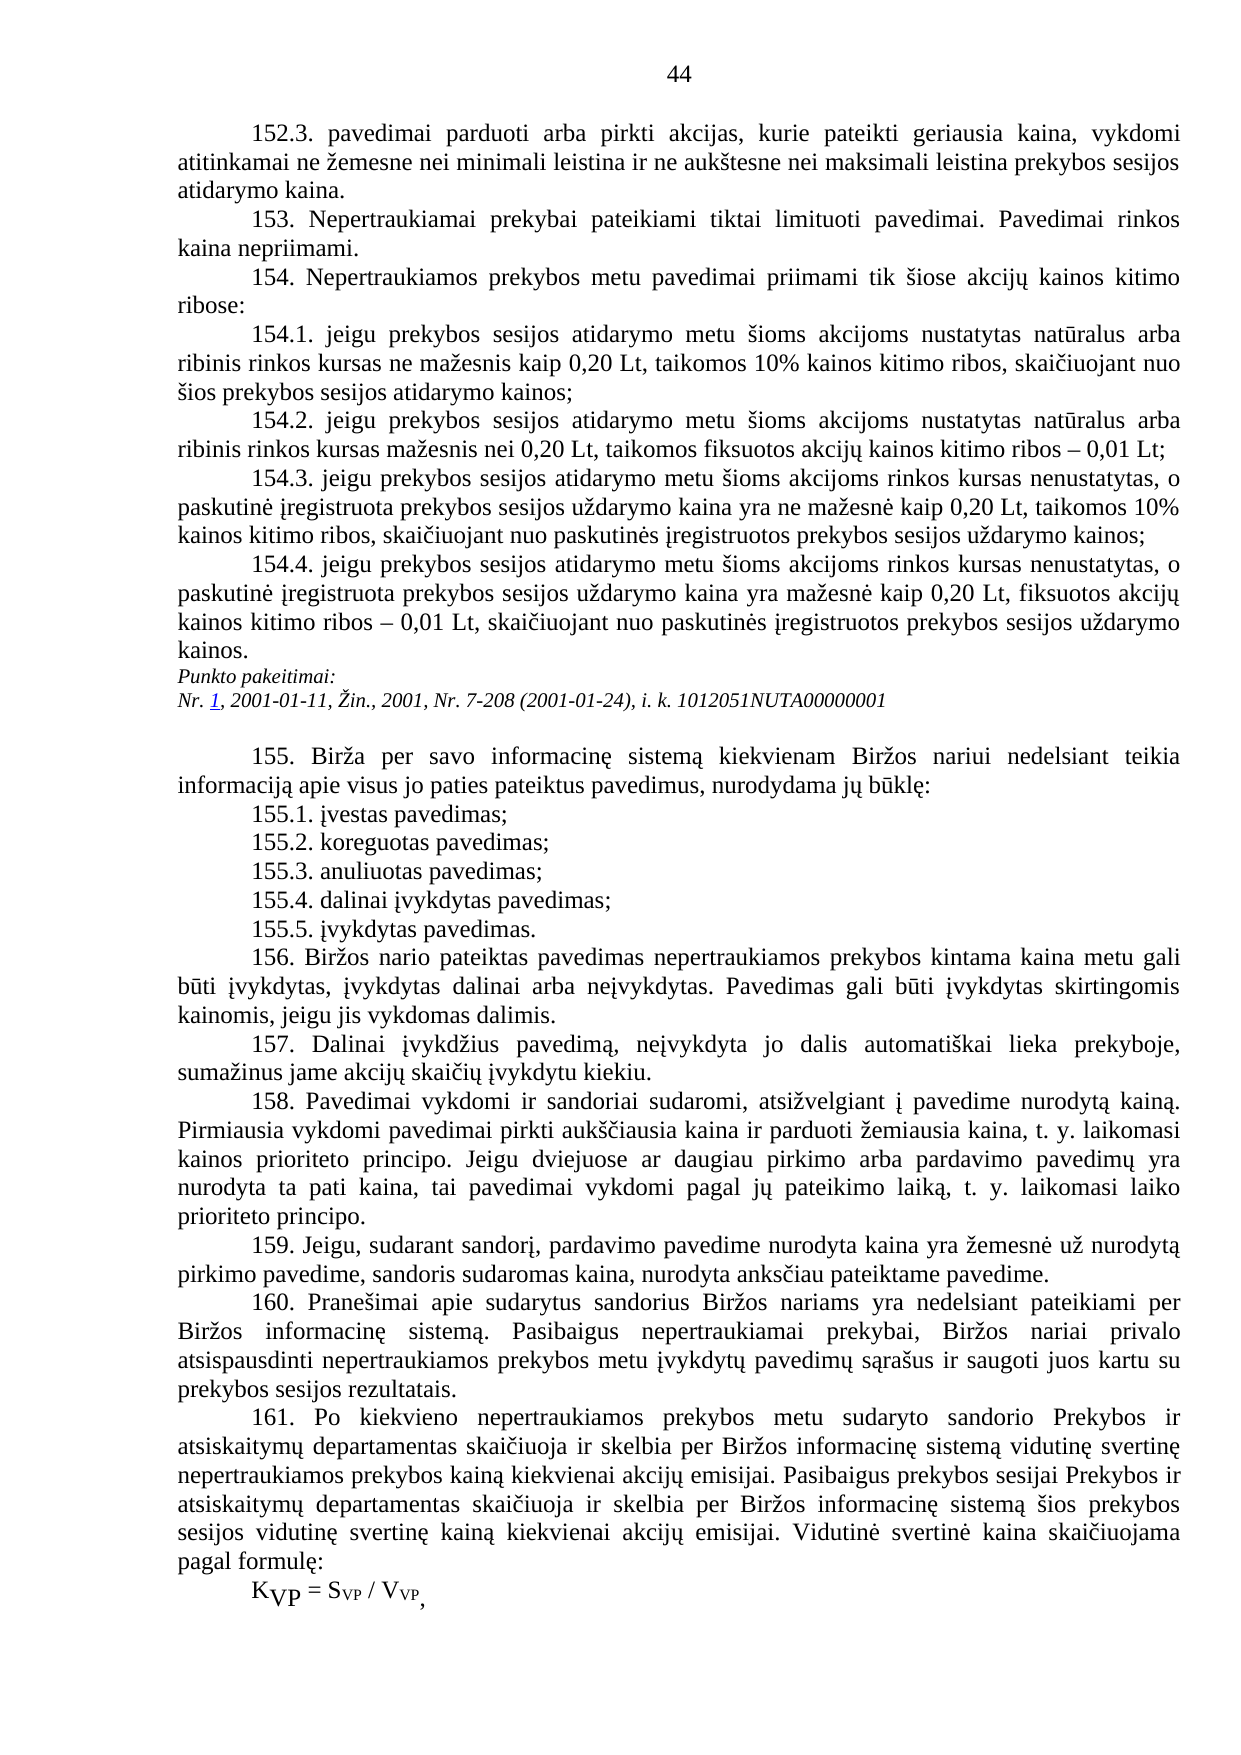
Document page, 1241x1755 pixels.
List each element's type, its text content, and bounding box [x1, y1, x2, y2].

text 154.1. jeigu prekybos sesijos atidarymo metu šioms akcijoms nustatytas natūralus arba ribinis rinkos kursas ne mažesnis kaip 0,20 Lt, taikomos 10% kainos kitimo ribos, skaičiuojant nuo šios prekybos sesijos atidarymo kainos; [177, 319, 1181, 406]
text KVP = SVP / VVP, [177, 1575, 1181, 1612]
text 154. Nepertraukiamos prekybos metu pavedimai priimami tik šiose akcijų kainos kitimo ribose: [177, 262, 1181, 319]
text Nr. 1, 2001-01-11, Žin., 2001, Nr. 7-208 (2001-01-24), i. k. 1012051NUTA00000001 [177, 688, 1181, 712]
text 155.5. įvykdytas pavedimas. [177, 914, 1181, 942]
text 152.3. pavedimai parduoti arba pirkti akcijas, kurie pateikti geriausia kaina, vykdomi atitinkamai ne žemesne nei minimali leistina ir ne aukštesne nei maksimali leistina prekybos sesijos atidarymo kaina. [177, 118, 1181, 204]
text 156. Biržos nario pateiktas pavedimas nepertraukiamos prekybos kintama kaina metu gali būti įvykdytas, įvykdytas dalinai arba neįvykdytas. Pavedimas gali būti įvykdytas skirtingomis kainomis, jeigu jis vykdomas dalimis. [177, 942, 1181, 1029]
text Punkto pakeitimai: [177, 664, 1181, 688]
text 154.3. jeigu prekybos sesijos atidarymo metu šioms akcijoms rinkos kursas nenustatytas, o paskutinė įregistruota prekybos sesijos uždarymo kaina yra ne mažesnė kaip 0,20 Lt, taikomos 10% kainos kitimo ribos, skaičiuojant nuo paskutinės įregistruotos prekybos sesijos uždarymo kainos; [177, 463, 1181, 549]
text 157. Dalinai įvykdžius pavedimą, neįvykdyta jo dalis automatiškai lieka prekyboje, sumažinus jame akcijų skaičių įvykdytu kiekiu. [177, 1029, 1181, 1086]
text 154.4. jeigu prekybos sesijos atidarymo metu šioms akcijoms rinkos kursas nenustatytas, o paskutinė įregistruota prekybos sesijos uždarymo kaina yra mažesnė kaip 0,20 Lt, fiksuotos akcijų kainos kitimo ribos – 0,01 Lt, skaičiuojant nuo paskutinės įregistruotos prekybos sesijos uždarymo kainos. [177, 549, 1181, 664]
text 158. Pavedimai vykdomi ir sandoriai sudaromi, atsižvelgiant į pavedime nurodytą kainą. Pirmiausia vykdomi pavedimai pirkti aukščiausia kaina ir parduoti žemiausia kaina, t. y. laikomasi kainos prioriteto principo. Jeigu dviejuose ar daugiau pirkimo arba pardavimo pavedimų yra nurodyta ta pati kaina, tai pavedimai vykdomi pagal jų pateikimo laiką, t. y. laikomasi laiko prioriteto principo. [177, 1086, 1181, 1230]
text 155. Birža per savo informacinę sistemą kiekvienam Biržos nariui nedelsiant teikia informaciją apie visus jo paties pateiktus pavedimus, nurodydama jų būklę: [177, 741, 1181, 799]
text 154.2. jeigu prekybos sesijos atidarymo metu šioms akcijoms nustatytas natūralus arba ribinis rinkos kursas mažesnis nei 0,20 Lt, taikomos fiksuotos akcijų kainos kitimo ribos – 0,01 Lt; [177, 406, 1181, 463]
text 161. Po kiekvieno nepertraukiamos prekybos metu sudaryto sandorio Prekybos ir atsiskaitymų departamentas skaičiuoja ir skelbia per Biržos informacinę sistemą vidutinę svertinę nepertraukiamos prekybos kainą kiekvienai akcijų emisijai. Pasibaigus prekybos sesijai Prekybos ir atsiskaitymų departamentas skaičiuoja ir skelbia per Biržos informacinę sistemą šios prekybos sesijos vidutinę svertinę kainą kiekvienai akcijų emisijai. Vidutinė svertinė kaina skaičiuojama pagal formulę: [177, 1402, 1181, 1575]
text 155.4. dalinai įvykdytas pavedimas; [177, 885, 1181, 914]
text 153. Nepertraukiamai prekybai pateikiami tiktai limituoti pavedimai. Pavedimai rinkos kaina nepriimami. [177, 204, 1181, 262]
text 155.1. įvestas pavedimas; [177, 799, 1181, 827]
text 159. Jeigu, sudarant sandorį, pardavimo pavedime nurodyta kaina yra žemesnė už nurodytą pirkimo pavedime, sandoris sudaromas kaina, nurodyta anksčiau pateiktame pavedime. [177, 1230, 1181, 1287]
text 160. Pranešimai apie sudarytus sandorius Biržos nariams yra nedelsiant pateikiami per Biržos informacinę sistemą. Pasibaigus nepertraukiamai prekybai, Biržos nariai privalo atsispausdinti nepertraukiamos prekybos metu įvykdytų pavedimų sąrašus ir saugoti juos kartu su prekybos sesijos rezultatais. [177, 1287, 1181, 1402]
text 155.3. anuliuotas pavedimas; [177, 856, 1181, 885]
text 155.2. koreguotas pavedimas; [177, 827, 1181, 856]
